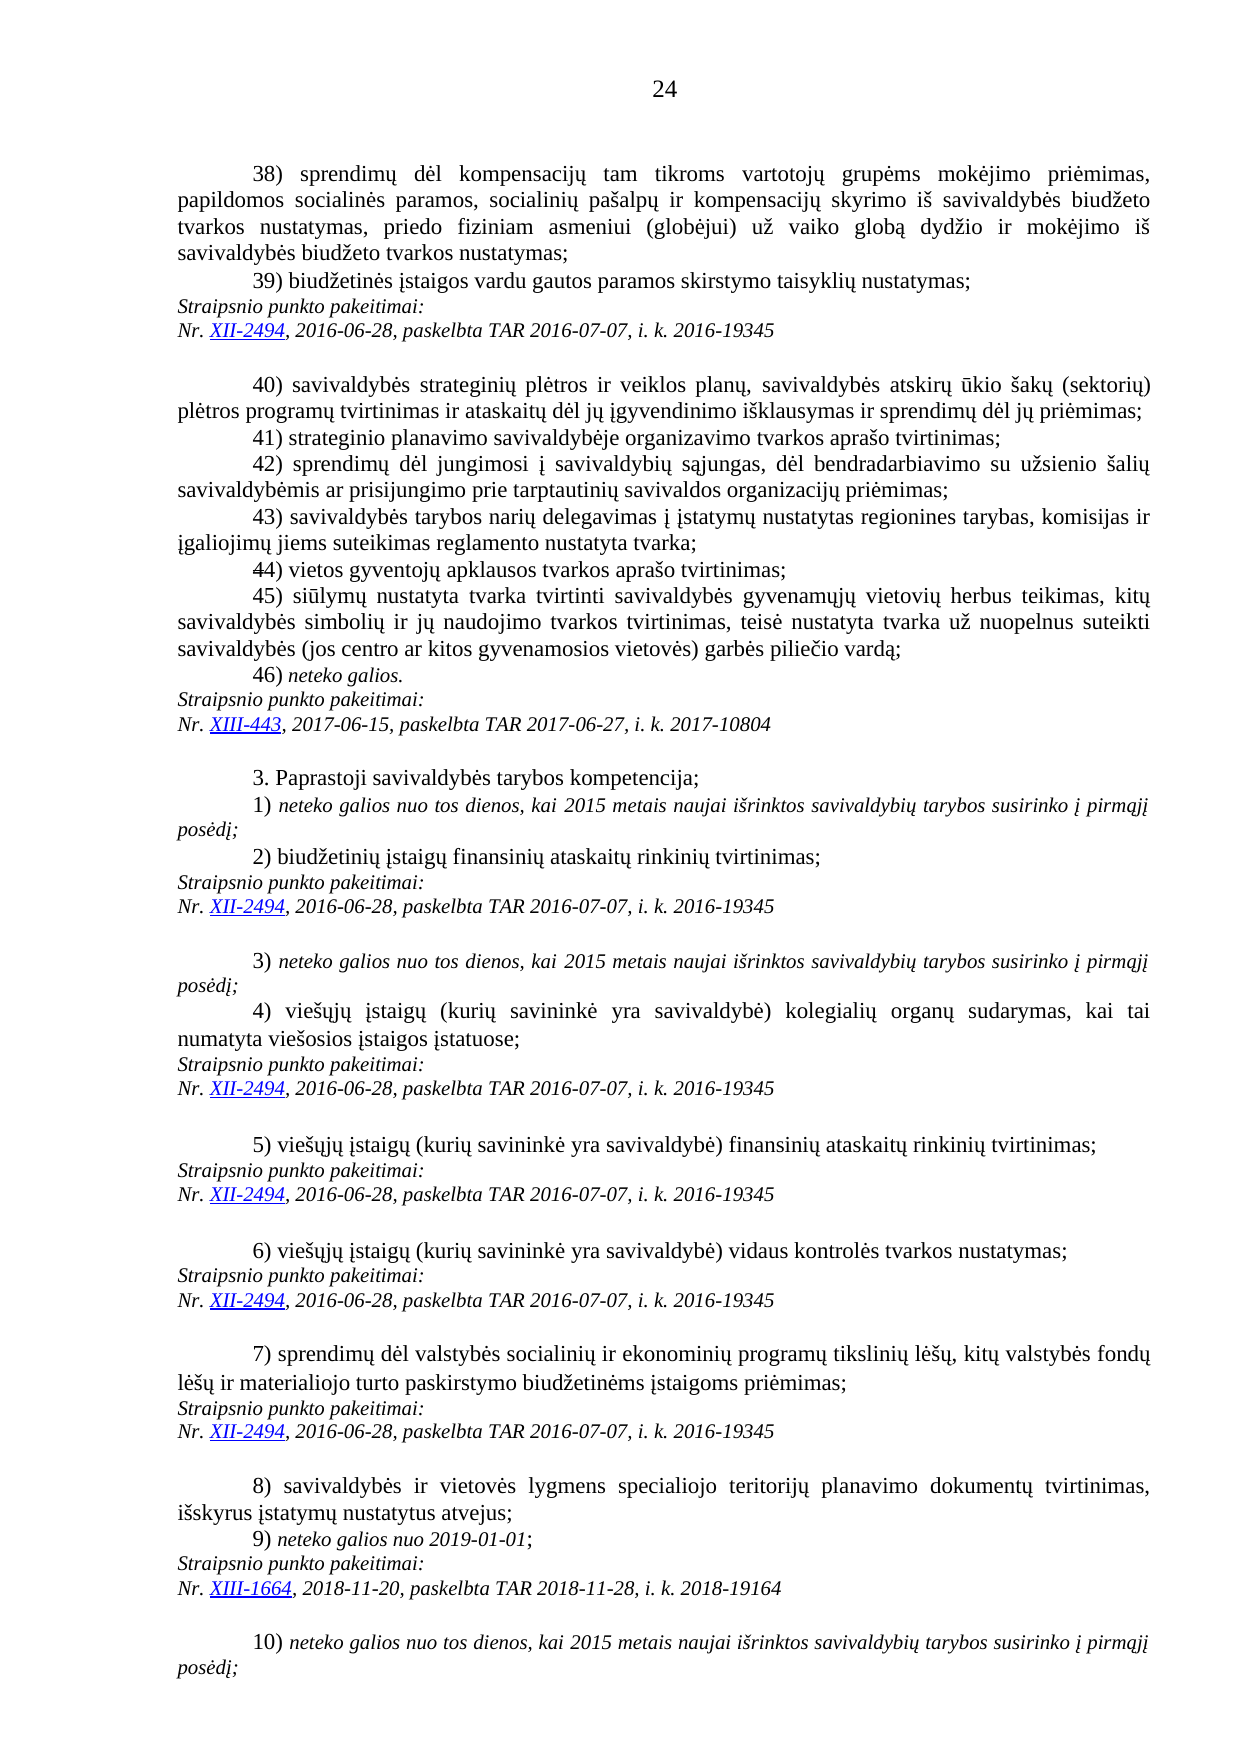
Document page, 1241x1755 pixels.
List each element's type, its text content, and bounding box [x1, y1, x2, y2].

text 4) viešųjų įstaigų (kurių savininkė yra savivaldybė) kolegialių organų sudarymas, kai tai numatyta viešosios įstaigos įstatuose; [177, 997, 1152, 1052]
text 45) siūlymų nustatyta tvarka tvirtinti savivaldybės gyvenamųjų vietovių herbus teikimas, kitų savivaldybės simbolių ir jų naudojimo tvarkos tvirtinimas, teisė nustatyta tvarka už nuopelnus suteikti savivaldybės (jos centro ar kitos gyvenamosios vietovės) garbės piliečio vardą; [177, 582, 1152, 661]
text Straipsnio punkto pakeitimai: [177, 1158, 1152, 1182]
text 41) strateginio planavimo savivaldybėje organizavimo tvarkos aprašo tvirtinimas; [177, 424, 1152, 450]
text Straipsnio punkto pakeitimai: [177, 687, 1152, 711]
text Nr. XIII-443, 2017-06-15, paskelbta TAR 2017-06-27, i. k. 2017-10804 [177, 711, 1152, 736]
text 3) neteko galios nuo tos dienos, kai 2015 metais naujai išrinktos savivaldybių tarybos susirinko į pirmąjį posėdį; [177, 947, 1152, 997]
text 43) savivaldybės tarybos narių delegavimas į įstatymų nustatytas regionines tarybas, komisijas ir įgaliojimų jiems suteikimas reglamento nustatyta tvarka; [177, 503, 1152, 556]
text 46) neteko galios. [177, 661, 1152, 687]
text 7) sprendimų dėl valstybės socialinių ir ekonominių programų tikslinių lėšų, kitų valstybės fondų lėšų ir materialiojo turto paskirstymo biudžetinėms įstaigoms priėmimas; [177, 1340, 1152, 1395]
text Straipsnio punkto pakeitimai: [177, 1052, 1152, 1076]
text 5) viešųjų įstaigų (kurių savininkė yra savivaldybė) finansinių ataskaitų rinkinių tvirtinimas; [177, 1129, 1152, 1158]
text 6) viešųjų įstaigų (kurių savininkė yra savivaldybė) vidaus kontrolės tvarkos nustatymas; [177, 1235, 1152, 1263]
text Nr. XII-2494, 2016-06-28, paskelbta TAR 2016-07-07, i. k. 2016-19345 [177, 1419, 1152, 1443]
text 39) biudžetinės įstaigos vardu gautos paramos skirstymo taisyklių nustatymas; [177, 266, 1152, 294]
text 42) sprendimų dėl jungimosi į savivaldybių sąjungas, dėl bendradarbiavimo su užsienio šalių savivaldybėmis ar prisijungimo prie tarptautinių savivaldos organizacijų priėmimas; [177, 450, 1152, 503]
text 3. Paprastoji savivaldybės tarybos kompetencija; [177, 764, 1152, 791]
text Straipsnio punkto pakeitimai: [177, 870, 1152, 894]
text Straipsnio punkto pakeitimai: [177, 1395, 1152, 1419]
text Nr. XII-2494, 2016-06-28, paskelbta TAR 2016-07-07, i. k. 2016-19345 [177, 1076, 1152, 1100]
text 9) neteko galios nuo 2019-01-01; [177, 1525, 1152, 1551]
text Nr. XII-2494, 2016-06-28, paskelbta TAR 2016-07-07, i. k. 2016-19345 [177, 318, 1152, 342]
text 10) neteko galios nuo tos dienos, kai 2015 metais naujai išrinktos savivaldybių tarybos susirinko į pirmąjį posėdį; [177, 1628, 1152, 1679]
text Nr. XII-2494, 2016-06-28, paskelbta TAR 2016-07-07, i. k. 2016-19345 [177, 894, 1152, 918]
text Nr. XIII-1664, 2018-11-20, paskelbta TAR 2018-11-28, i. k. 2018-19164 [177, 1575, 1152, 1599]
text 8) savivaldybės ir vietovės lygmens specialiojo teritorijų planavimo dokumentų tvirtinimas, išskyrus įstatymų nustatytus atvejus; [177, 1472, 1152, 1525]
text Straipsnio punkto pakeitimai: [177, 294, 1152, 318]
text 40) savivaldybės strateginių plėtros ir veiklos planų, savivaldybės atskirų ūkio šakų (sektorių) plėtros programų tvirtinimas ir ataskaitų dėl jų įgyvendinimo išklausymas ir sprendimų dėl jų priėmimas; [177, 371, 1152, 424]
text 1) neteko galios nuo tos dienos, kai 2015 metais naujai išrinktos savivaldybių tarybos susirinko į pirmąjį posėdį; [177, 791, 1152, 841]
text Straipsnio punkto pakeitimai: [177, 1263, 1152, 1287]
text Nr. XII-2494, 2016-06-28, paskelbta TAR 2016-07-07, i. k. 2016-19345 [177, 1182, 1152, 1206]
text Straipsnio punkto pakeitimai: [177, 1551, 1152, 1575]
text 2) biudžetinių įstaigų finansinių ataskaitų rinkinių tvirtinimas; [177, 841, 1152, 870]
text 44) vietos gyventojų apklausos tvarkos aprašo tvirtinimas; [177, 556, 1152, 582]
text Nr. XII-2494, 2016-06-28, paskelbta TAR 2016-07-07, i. k. 2016-19345 [177, 1287, 1152, 1312]
text 38) sprendimų dėl kompensacijų tam tikroms vartotojų grupėms mokėjimo priėmimas, papildomos socialinės paramos, socialinių pašalpų ir kompensacijų skyrimo iš savivaldybės biudžeto tvarkos nustatymas, priedo fiziniam asmeniui (globėjui) už vaiko globą dydžio ir mokėjimo iš savivaldybės biudžeto tvarkos nustatymas; [177, 160, 1152, 266]
